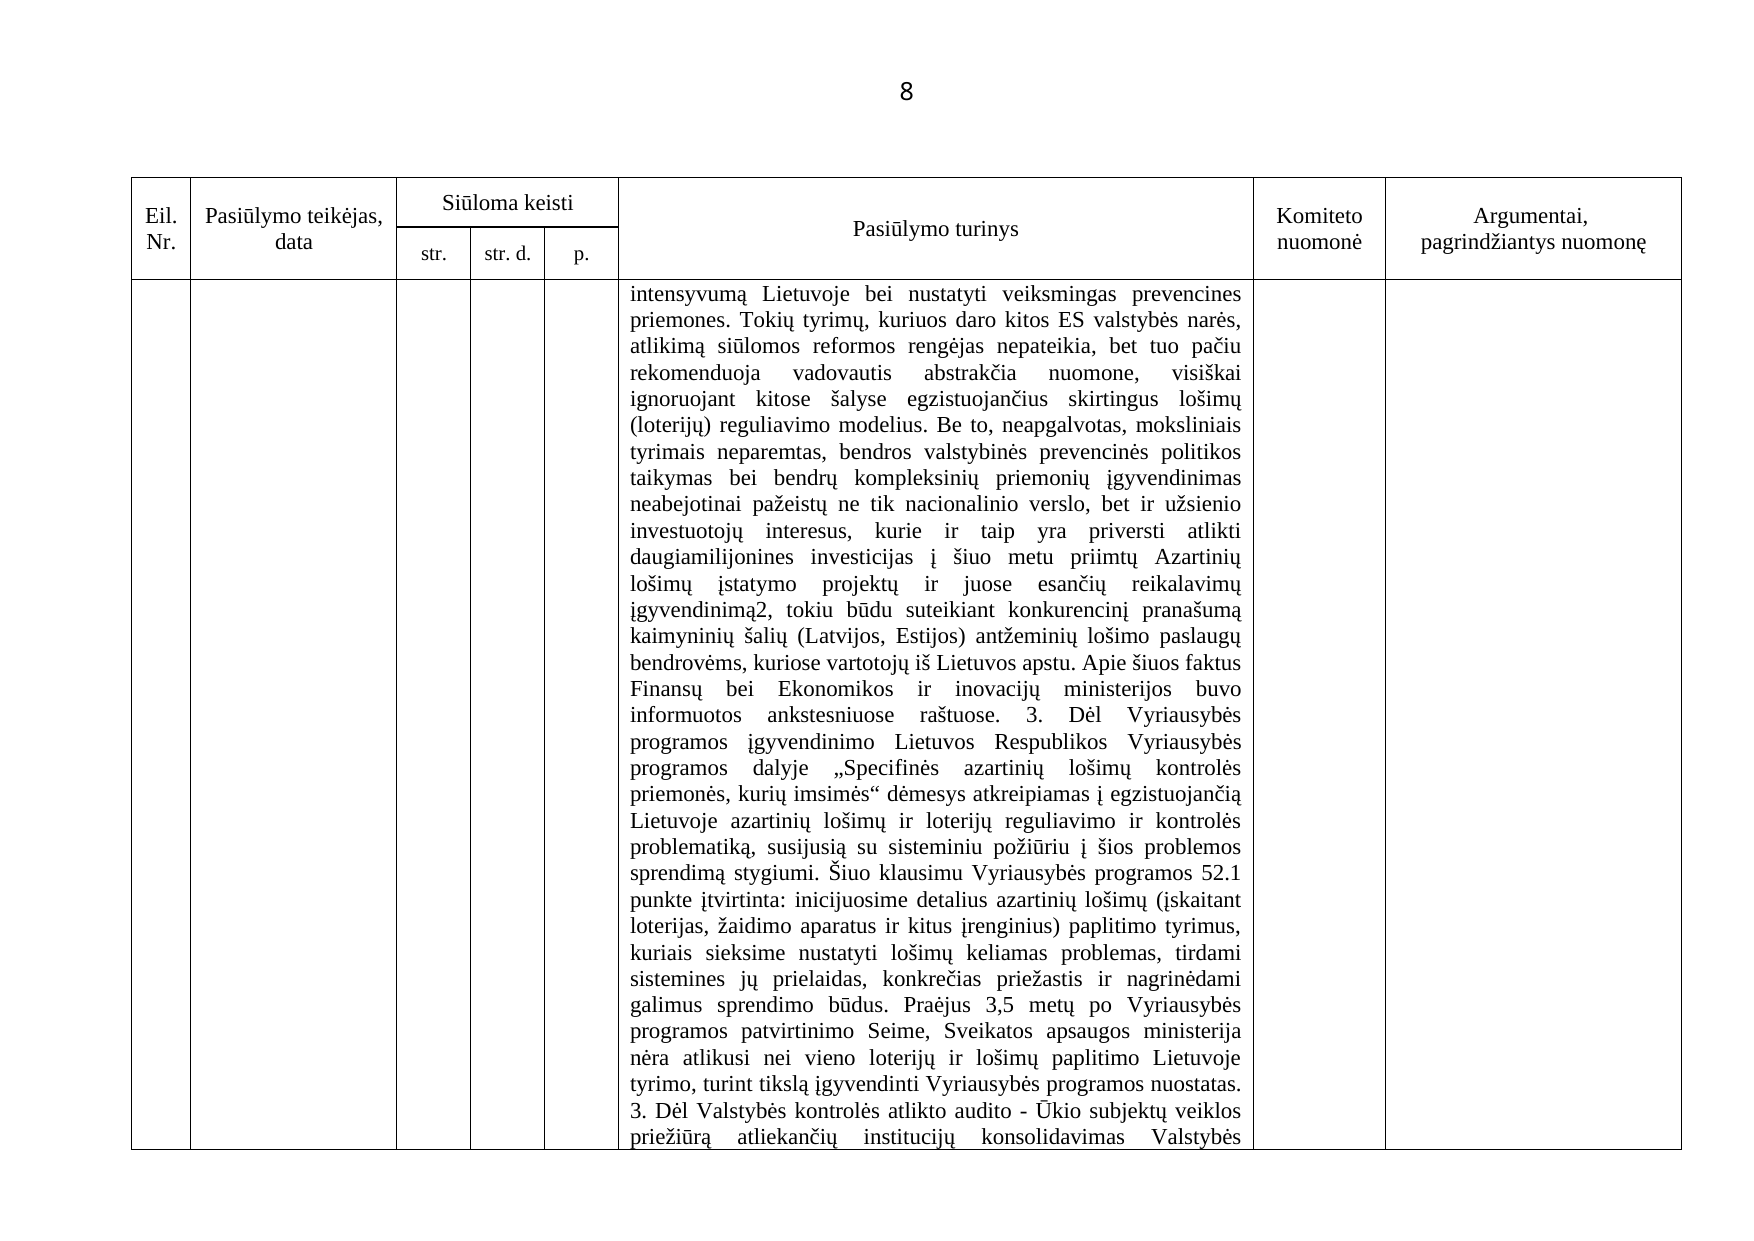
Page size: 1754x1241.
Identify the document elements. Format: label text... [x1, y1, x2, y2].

table_cell [191, 280, 396, 1149]
table_cell str. d. [471, 228, 544, 279]
table_header Siūloma keisti [397, 178, 618, 226]
table_cell [1254, 280, 1385, 1149]
table_cell [397, 280, 470, 1149]
table_header Pasiūlymo turinys [619, 178, 1253, 279]
table_cell intensyvumą Lietuvoje bei nustatyti veiksmingas prevencines priemones. Tokių tyrimų, kuriuos daro kitos ES valstybės narės, atlikimą siūlomos reformos rengėjas nepateikia, bet tuo pačiu rekomenduoja vadovautis abstrakčia nuomone, visiškai ignoruojant kitose šalyse egzistuojančius skirtingus lošimų (loterijų) reguliavimo modelius. Be to, neapgalvotas, moksliniais tyrimais neparemtas, bendros valstybinės prevencinės politikos taikymas bei bendrų kompleksinių priemonių įgyvendinimas neabejotinai pažeistų ne tik nacionalinio verslo, bet ir užsienio investuotojų interesus, kurie ir taip yra priversti atlikti daugiamilijonines investicijas į šiuo metu priimtų Azartinių lošimų įstatymo projektų ir juose esančių reikalavimų įgyvendinimą2, tokiu būdu suteikiant konkurencinį pranašumą kaimyninių šalių (Latvijos, Estijos) antžeminių lošimo paslaugų bendrovėms, kuriose vartotojų iš Lietuvos apstu. Apie šiuos faktus Finansų bei Ekonomikos ir inovacijų ministerijos buvo informuotos ankstesniuose raštuose. 3. Dėl Vyriausybės programos įgyvendinimo Lietuvos Respublikos Vyriausybės programos dalyje „Specifinės azartinių lošimų kontrolės priemonės, kurių imsimės“ dėmesys atkreipiamas į egzistuojančią Lietuvoje azartinių lošimų ir loterijų reguliavimo ir kontrolės problematiką, susijusią su sisteminiu požiūriu į šios problemos sprendimą stygiumi. Šiuo klausimu Vyriausybės programos 52.1 punkte įtvirtinta: inicijuosime detalius azartinių lošimų (įskaitant loterijas, žaidimo aparatus ir kitus įrenginius) paplitimo tyrimus, kuriais sieksime nustatyti lošimų keliamas problemas, tirdami sistemines jų prielaidas, konkrečias priežastis ir nagrinėdami galimus sprendimo būdus. Praėjus 3,5 metų po Vyriausybės programos patvirtinimo Seime, Sveikatos apsaugos ministerija nėra atlikusi nei vieno loterijų ir lošimų paplitimo Lietuvoje tyrimo, turint tikslą įgyvendinti Vyriausybės programos nuostatas. 3. Dėl Valstybės kontrolės atlikto audito - Ūkio subjektų veiklos priežiūrą atliekančių institucijų konsolidavimas Valstybės [619, 280, 1253, 1149]
table_cell p. [545, 228, 618, 279]
table_header Komiteto nuomonė [1254, 178, 1385, 279]
table_cell [471, 280, 544, 1149]
table_header Pasiūlymo teikėjas, data [191, 178, 396, 279]
table_cell [132, 280, 190, 1149]
table_cell str. [397, 228, 470, 279]
table_header Argumentai, pagrindžiantys nuomonę [1386, 178, 1681, 279]
table_cell [545, 280, 618, 1149]
table_header Eil. Nr. [132, 178, 190, 279]
table_cell [1386, 280, 1681, 1149]
